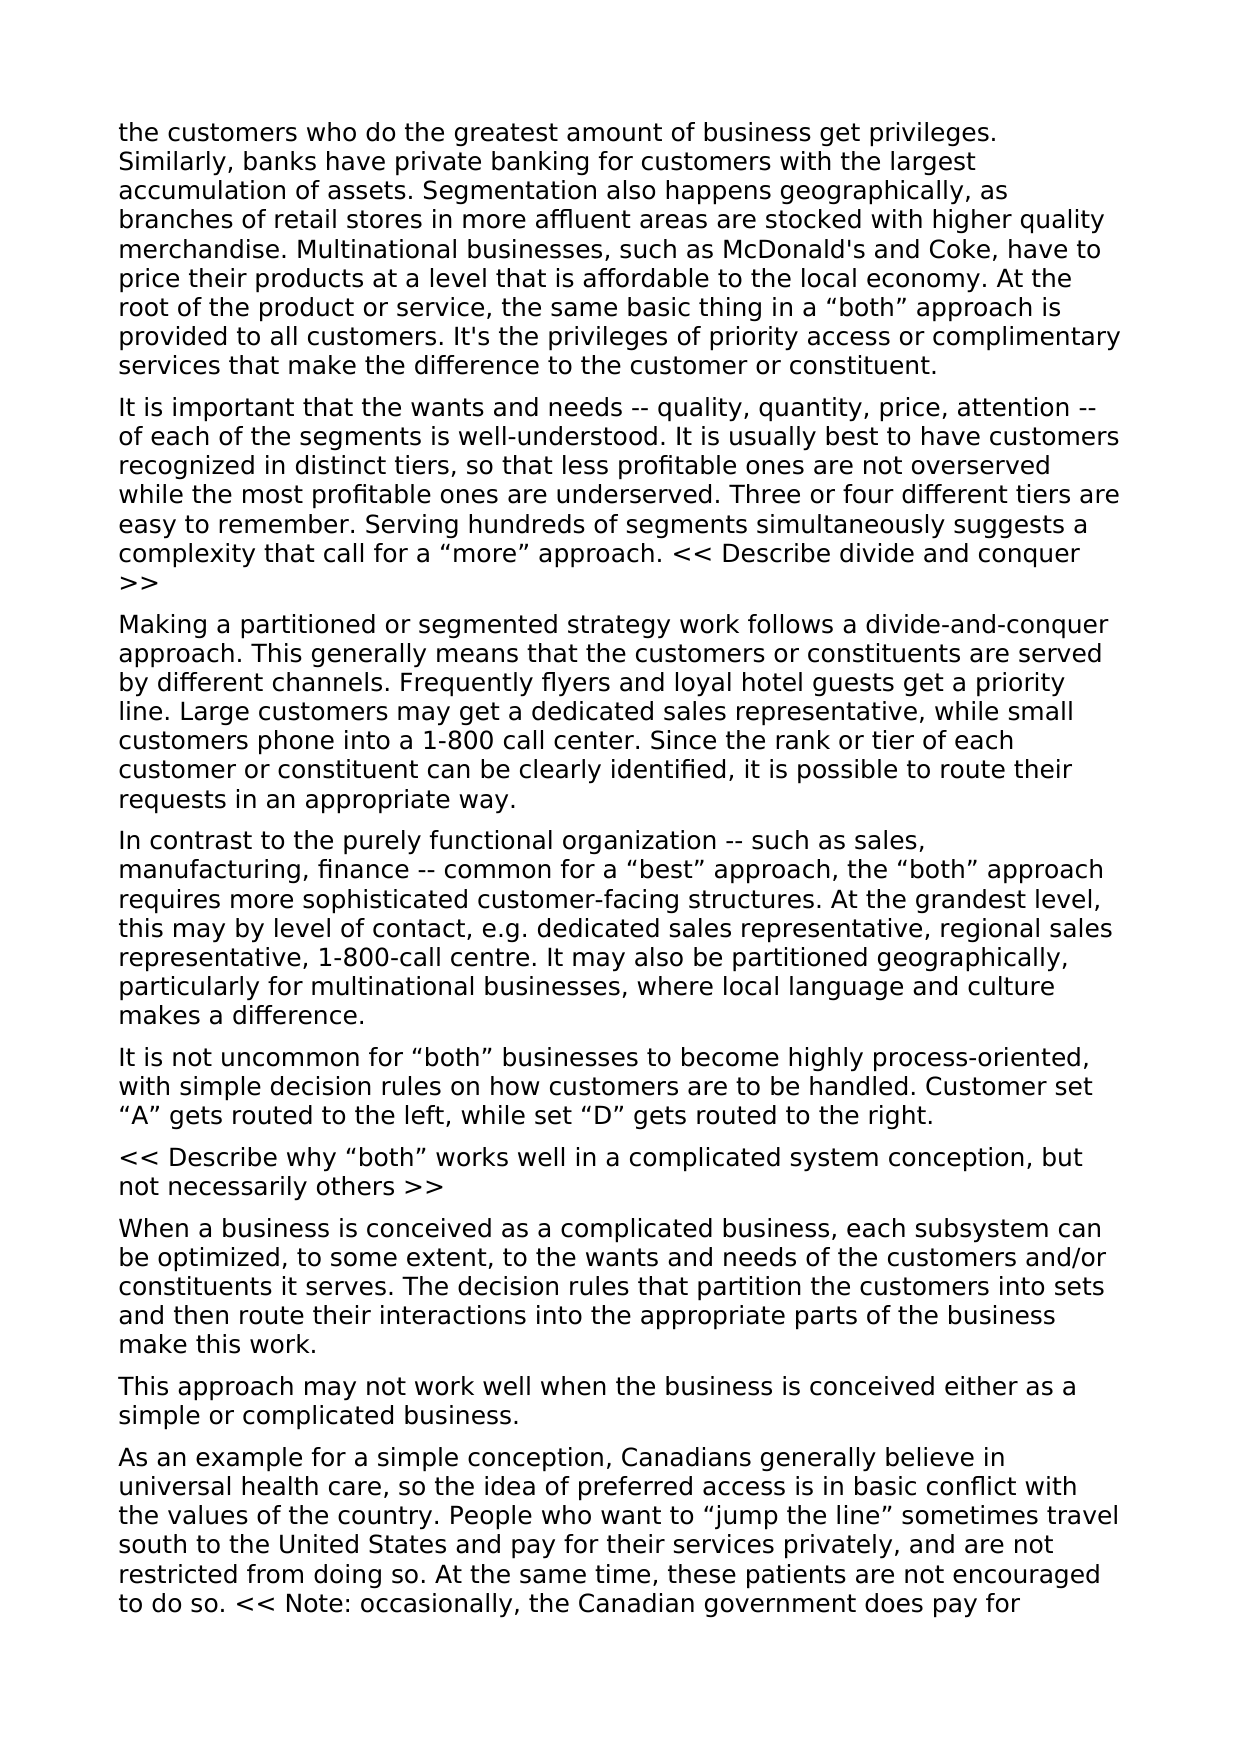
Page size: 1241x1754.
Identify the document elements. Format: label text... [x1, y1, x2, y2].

text It is not uncommon for “both” businesses to become highly process-oriented, with simple decision rules on how customers are to be handled. Customer set “A” gets routed to the left, while set “D” gets routed to the right. [118, 1043, 1122, 1131]
text It is important that the wants and needs -- quality, quantity, price, attention -- of each of the segments is well-understood. It is usually best to have customers recognized in distinct tiers, so that less profitable ones are not overserved while the most profitable ones are underserved. Three or four different tiers are easy to remember. Serving hundreds of segments simultaneously suggests a complexity that call for a “more” approach. << Describe divide and conquer >> [118, 393, 1122, 597]
text This approach may not work well when the business is conceived either as a simple or complicated business. [118, 1372, 1122, 1431]
text As an example for a simple conception, Canadians generally believe in universal health care, so the idea of preferred access is in basic conflict with the values of the country. People who want to “jump the line” sometimes travel south to the United States and pay for their services privately, and are not restricted from doing so. At the same time, these patients are not encouraged to do so. << Note: occasionally, the Canadian government does pay for [118, 1443, 1122, 1618]
text In contrast to the purely functional organization -- such as sales, manufacturing, finance -- common for a “best” approach, the “both” approach requires more sophisticated customer-facing structures. At the grandest level, this may by level of contact, e.g. dedicated sales representative, regional sales representative, 1-800-call centre. It may also be partitioned geographically, particularly for multinational businesses, where local language and culture makes a difference. [118, 826, 1122, 1031]
text Making a partitioned or segmented strategy work follows a divide-and-conquer approach. This generally means that the customers or constituents are served by different channels. Frequently flyers and loyal hotel guests get a priority line. Large customers may get a dedicated sales representative, while small customers phone into a 1-800 call center. Since the rank or tier of each customer or constituent can be clearly identified, it is possible to route their requests in an appropriate way. [118, 610, 1122, 814]
text << Describe why “both” works well in a complicated system conception, but not necessarily others >> [118, 1143, 1122, 1201]
text When a business is conceived as a complicated business, each subsystem can be optimized, to some extent, to the wants and needs of the customers and/or constituents it serves. The decision rules that partition the customers into sets and then route their interactions into the appropriate parts of the business make this work. [118, 1214, 1122, 1360]
text the customers who do the greatest amount of business get privileges. Similarly, banks have private banking for customers with the largest accumulation of assets. Segmentation also happens geographically, as branches of retail stores in more affluent areas are stocked with higher quality merchandise. Multinational businesses, such as McDonald's and Coke, have to price their products at a level that is affordable to the local economy. At the root of the product or service, the same basic thing in a “both” approach is provided to all customers. It's the privileges of priority access or complimentary services that make the difference to the customer or constituent. [118, 118, 1122, 381]
